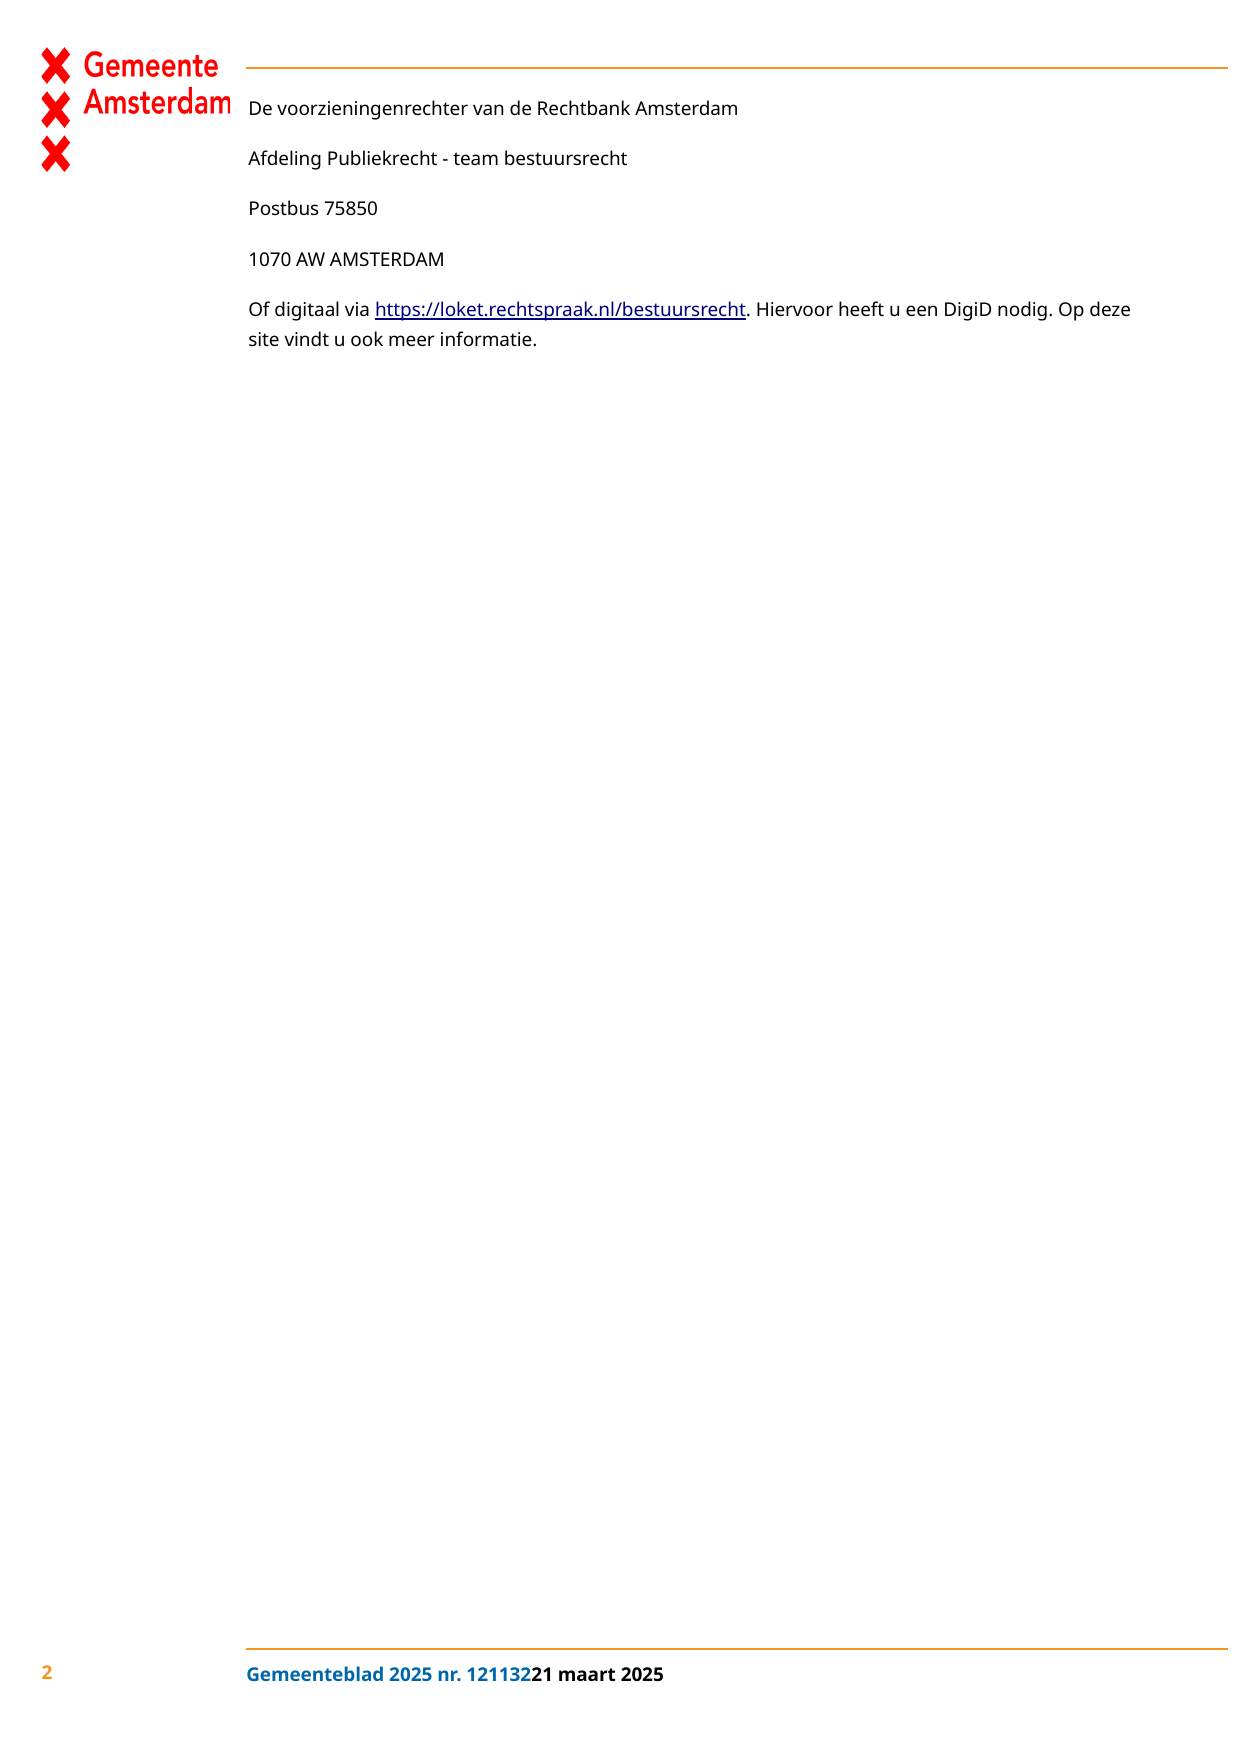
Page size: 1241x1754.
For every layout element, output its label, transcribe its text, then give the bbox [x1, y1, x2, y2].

text Afdeling Publiekrecht - team bestuursrecht [248, 145, 1152, 171]
text De voorzieningenrechter van de Rechtbank Amsterdam [248, 95, 1152, 121]
text Postbus 75850 [248, 196, 1152, 221]
text Of digitaal via https://loket.rechtspraak.nl/bestuursrecht. Hiervoor heeft u een DigiD nodig. Op deze site vindt u ook meer informatie. [248, 296, 1152, 352]
text 1070 AW AMSTERDAM [248, 246, 1152, 272]
picture [41, 47, 231, 172]
